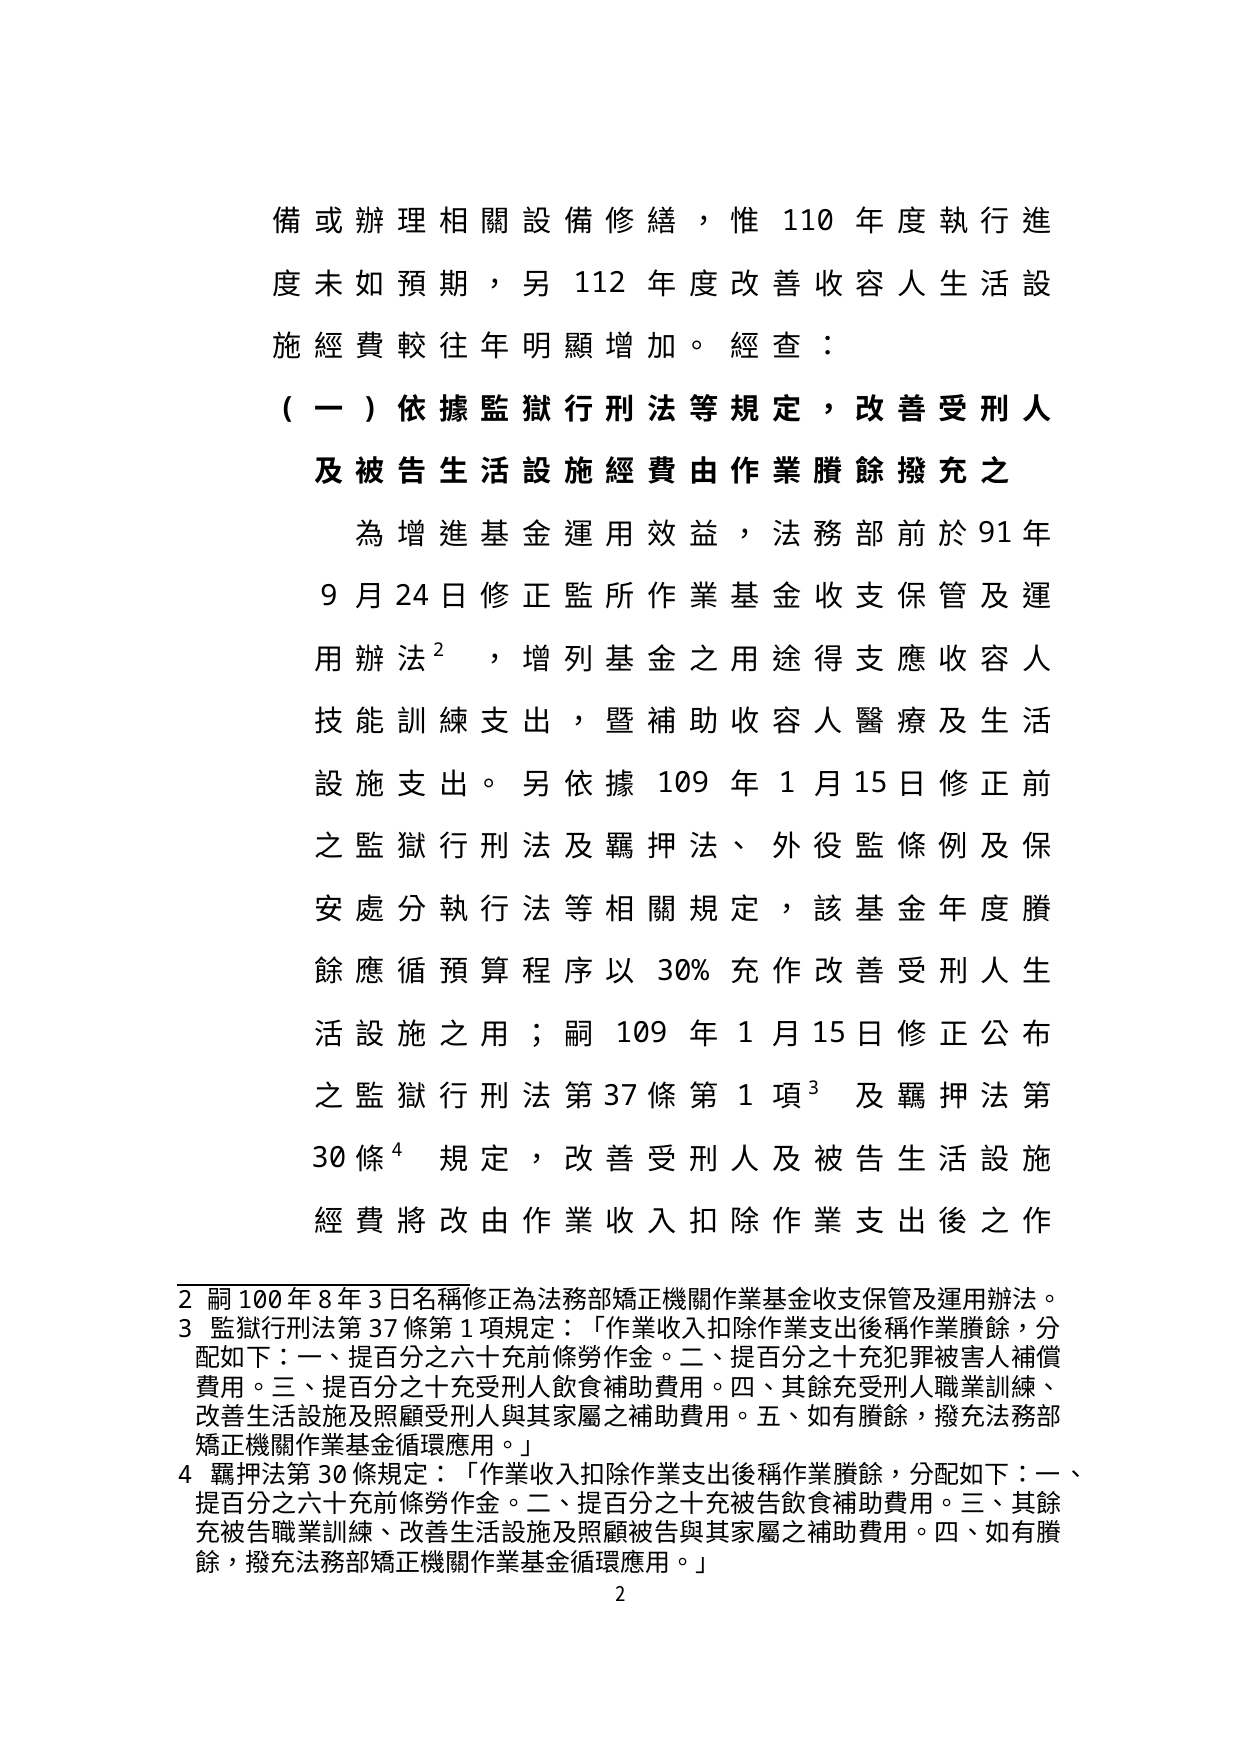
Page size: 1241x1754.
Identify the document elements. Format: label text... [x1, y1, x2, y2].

text 嗣100年8年3日名稱修正為法務部矯正機關作業基金收支保管及運用辦法。 [177, 1285, 1063, 1314]
text 羈押法第30條規定：「作業收入扣除作業支出後稱作業賸餘，分配如下：一、提百分之六十充前條勞作金。二、提百分之十充被告飲食補助費用。三、其餘充被告職業訓練、改善生活設施及照顧被告與其家屬之補助費用。四、如有賸餘，撥充法務部矯正機關作業基金循環應用。」 [177, 1460, 1063, 1577]
text 為增進基金運用效益，法務部前於91年9月24日修正監所作業基金收支保管及運用辦法，增列基金之用途得支應收容人技能訓練支出，暨補助收容人醫療及生活設施支出。另依據109年1月15日修正前之監獄行刑法及羈押法、外役監條例及保安處分執行法等相關規定，該基金年度賸餘應循預算程序以30%充作改善受刑人生活設施之用；嗣109年1月15日修正公布之監獄行刑法第37條第1項及羈押法第30條規定，改善受刑人及被告生活設施經費將改由作業收入扣除作業支出後之作業賸餘撥充之，並自同年7月15日起施行。 [271, 490, 1058, 1240]
text (一)依據監獄行刑法等規定，改善受刑人及被告生活設施經費由作業賸餘撥充之 [242, 365, 1058, 490]
text 監獄行刑法第37條第1項規定：「作業收入扣除作業支出後稱作業賸餘，分配如下：一、提百分之六十充前條勞作金。二、提百分之十充犯罪被害人補償費用。三、提百分之十充受刑人飲食補助費用。四、其餘充受刑人職業訓練、改善生活設施及照顧受刑人與其家屬之補助費用。五、如有賸餘，撥充法務部矯正機關作業基金循環應用。」 [177, 1314, 1063, 1460]
text 備或辦理相關設備修繕，惟110年度執行進度未如預期，另112年度改善收容人生活設施經費較往年明顯增加。經查： [242, 177, 1058, 365]
